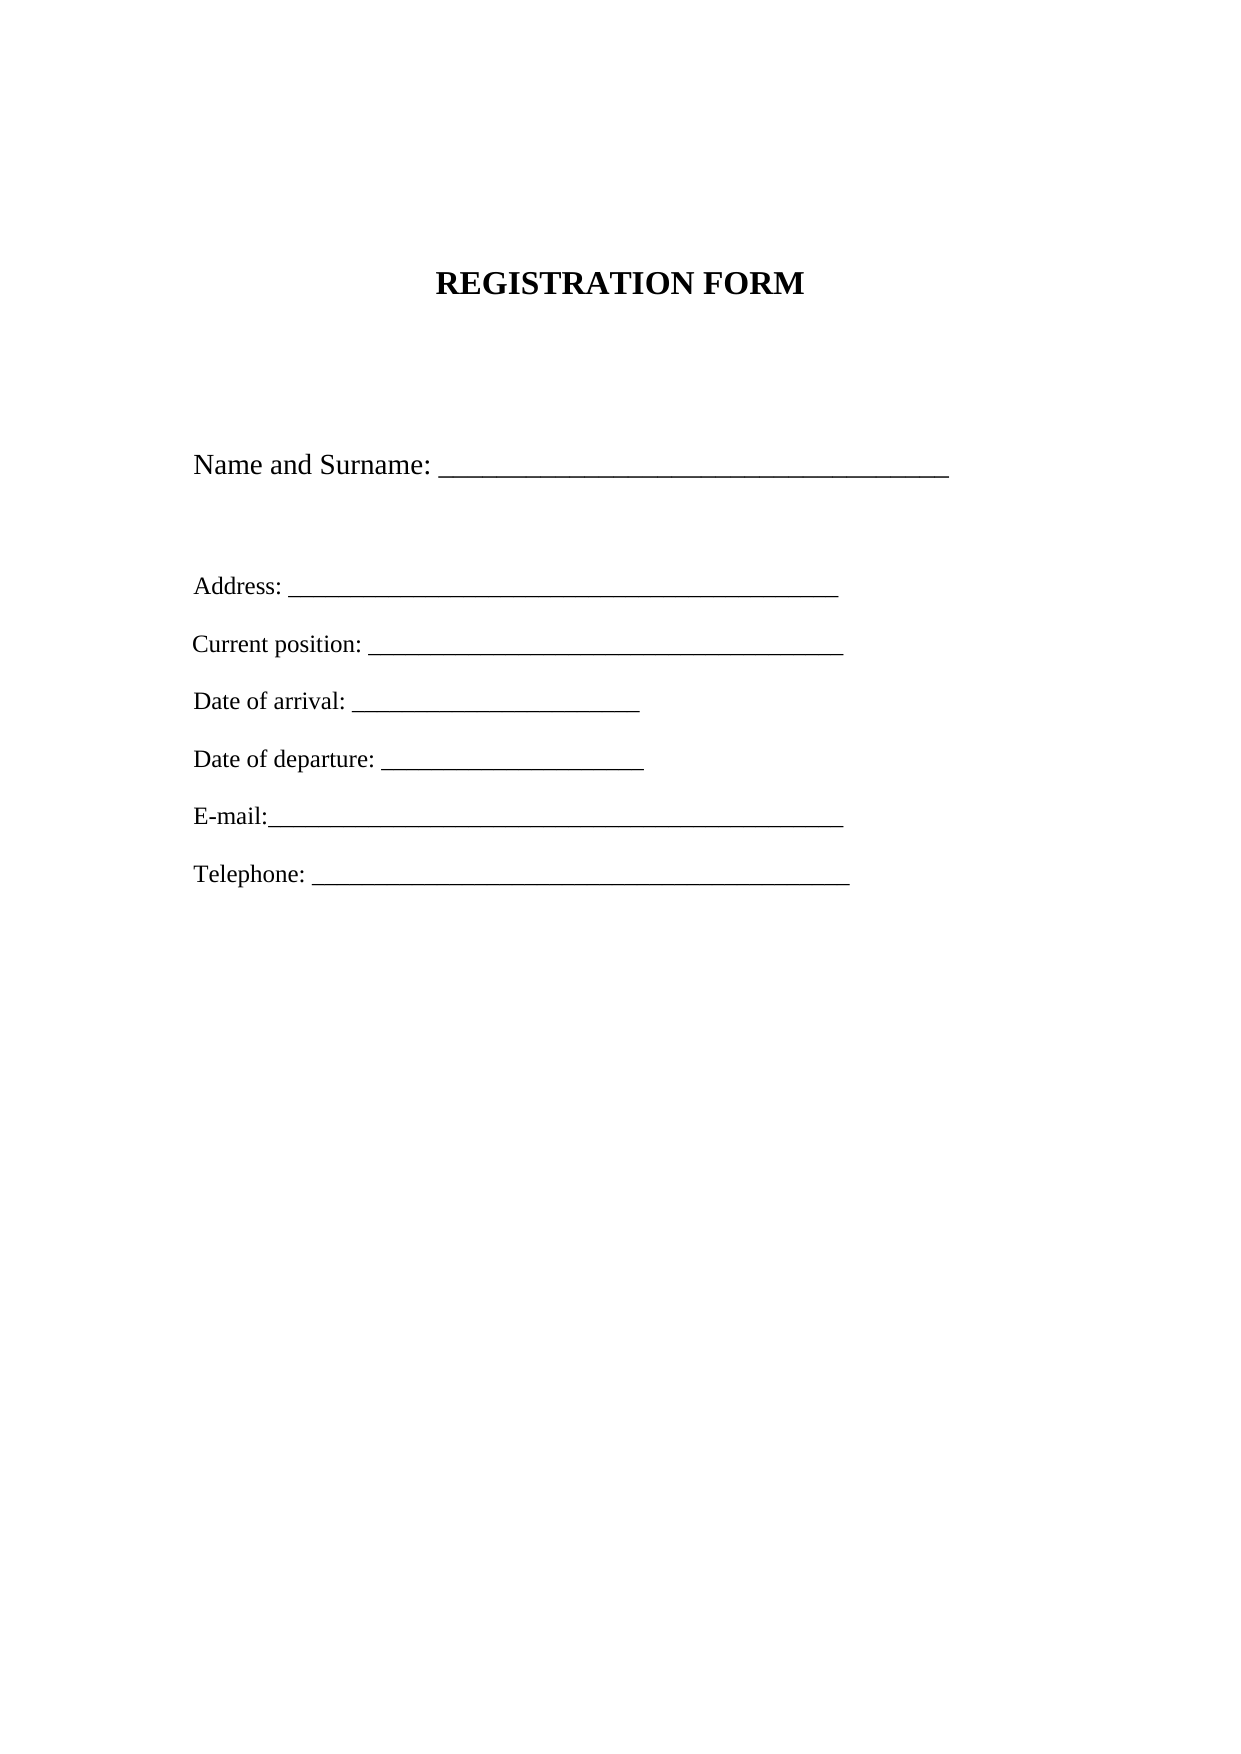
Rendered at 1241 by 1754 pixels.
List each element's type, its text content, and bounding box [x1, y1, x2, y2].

text Address: ____________________________________________ Current position: ______________________________________ [192, 571, 1122, 658]
text Date of departure: _____________________ [118, 744, 1122, 773]
text REGISTRATION FORM [118, 263, 1122, 302]
text Date of arrival: _______________________ [118, 686, 1122, 715]
text Name and Surname: ___________________________________ [118, 447, 1122, 480]
text Telephone: ___________________________________________ [118, 859, 1122, 888]
text E-mail:______________________________________________ [118, 801, 1122, 830]
